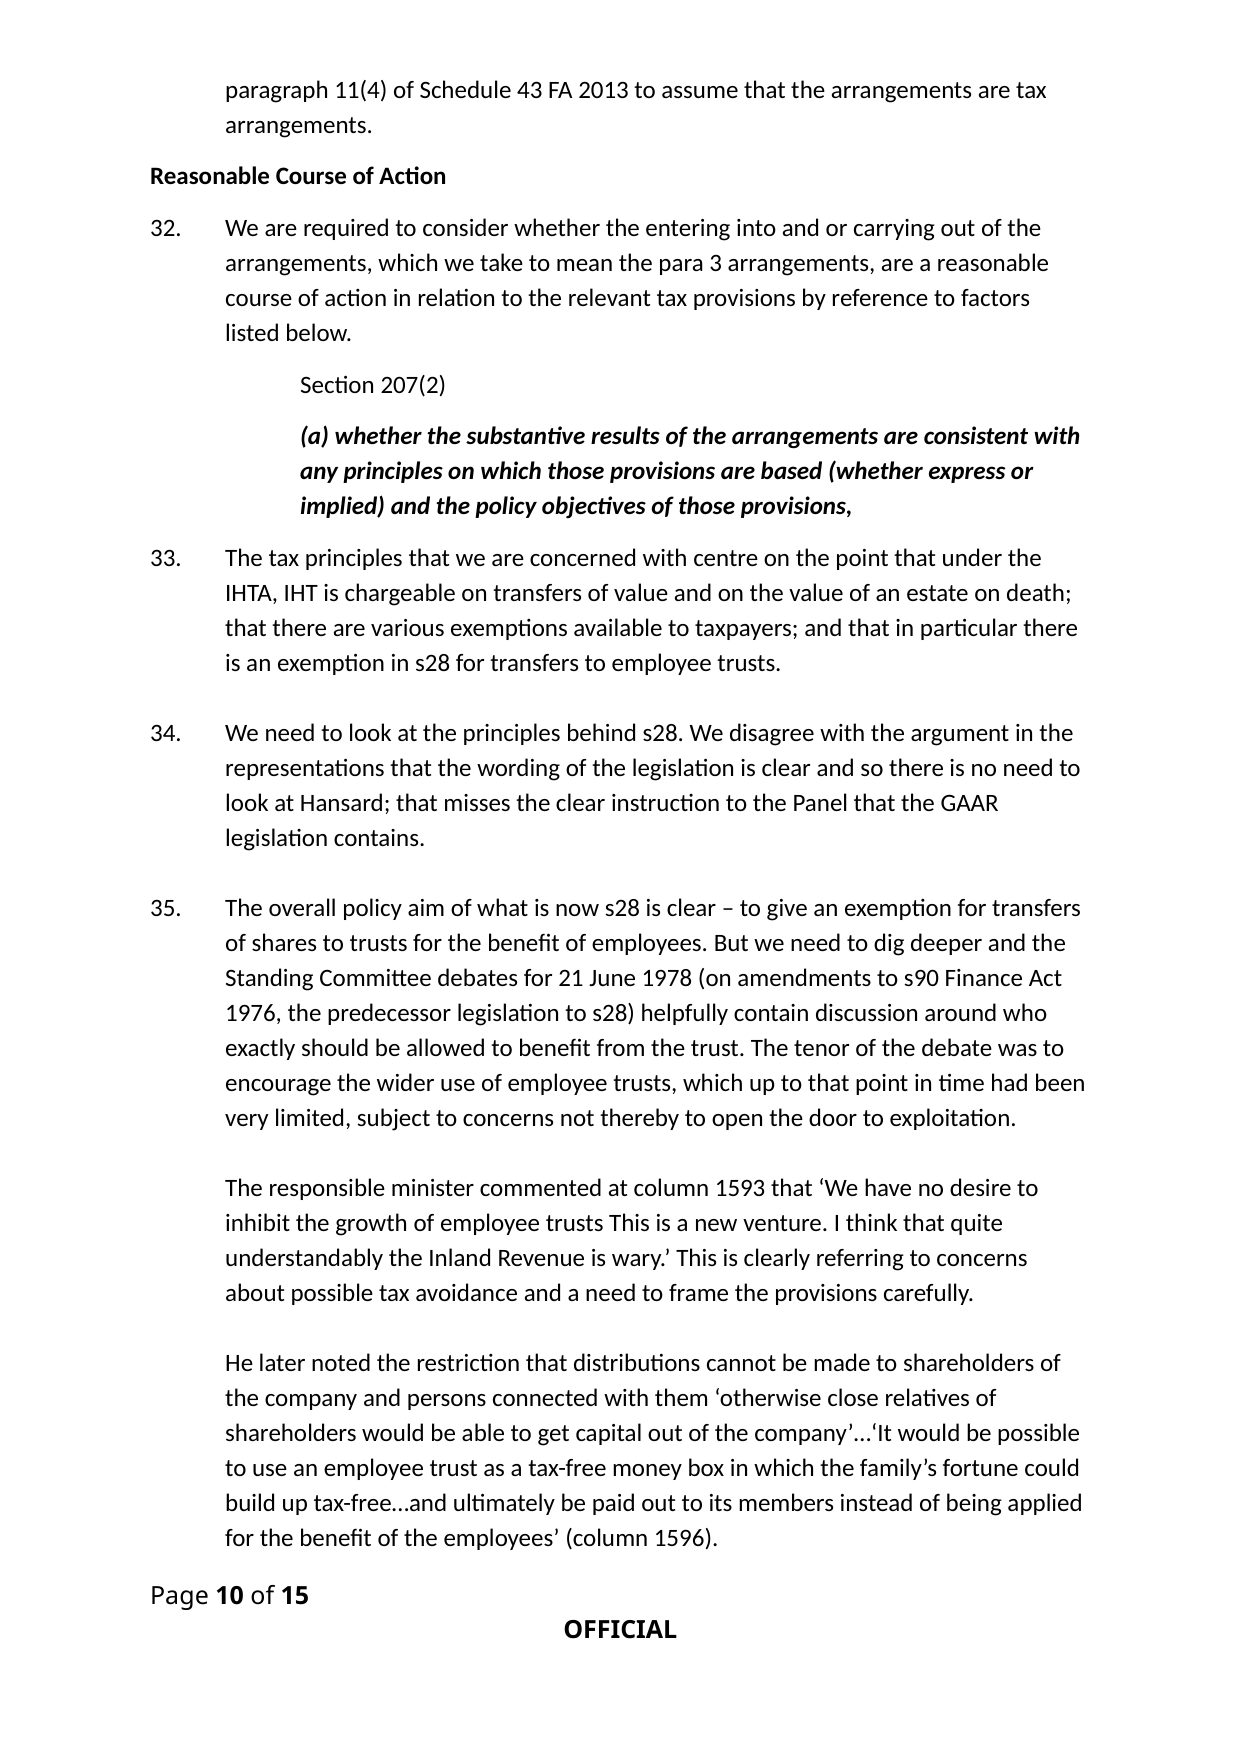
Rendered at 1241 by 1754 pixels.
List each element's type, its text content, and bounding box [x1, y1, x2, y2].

subtitle Reasonable Course of Action [150, 160, 1090, 191]
text Section 207(2) [300, 369, 1090, 399]
list paragraph 11(4) of Schedule 43 FA 2013 to assume that the arrangements are tax arrangements. [150, 74, 1090, 139]
list We need to look at the principles behind s28. We disagree with the argument in the representations that the wording of the legislation is clear and so there is no need to look at Hansard; that misses the clear instruction to the Panel that the GAAR legislation contains. [150, 717, 1090, 853]
list The overall policy aim of what is now s28 is clear – to give an exemption for transfers of shares to trusts for the benefit of employees. But we need to dig deeper and the Standing Committee debates for 21 June 1978 (on amendments to s90 Finance Act 1976, the predecessor legislation to s28) helpfully contain discussion around who exactly should be allowed to benefit from the trust. The tenor of the debate was to encourage the wider use of employee trusts, which up to that point in time had been very limited, subject to concerns not thereby to open the door to exploitation. [150, 892, 1090, 1133]
list He later noted the restriction that distributions cannot be made to shareholders of the company and persons connected with them ‘otherwise close relatives of shareholders would be able to get capital out of the company’…‘It would be possible to use an employee trust as a tax-free money box in which the family’s fortune could build up tax-free…and ultimately be paid out to its members instead of being applied for the benefit of the employees’ (column 1596). [225, 1347, 1090, 1553]
list We are required to consider whether the entering into and or carrying out of the arrangements, which we take to mean the para 3 arrangements, are a reasonable course of action in relation to the relevant tax provisions by reference to factors listed below. [150, 212, 1090, 348]
list The tax principles that we are concerned with centre on the point that under the IHTA, IHT is chargeable on transfers of value and on the value of an estate on death; that there are various exemptions available to taxpayers; and that in particular there is an exemption in s28 for transfers to employee trusts. [150, 542, 1090, 678]
list The responsible minister commented at column 1593 that ‘We have no desire to inhibit the growth of employee trusts This is a new venture. I think that quite understandably the Inland Revenue is wary.’ This is clearly referring to concerns about possible tax avoidance and a need to frame the provisions carefully. [225, 1172, 1090, 1308]
text (a) whether the substantive results of the arrangements are consistent with any principles on which those provisions are based (whether express or implied) and the policy objectives of those provisions, [300, 420, 1090, 521]
